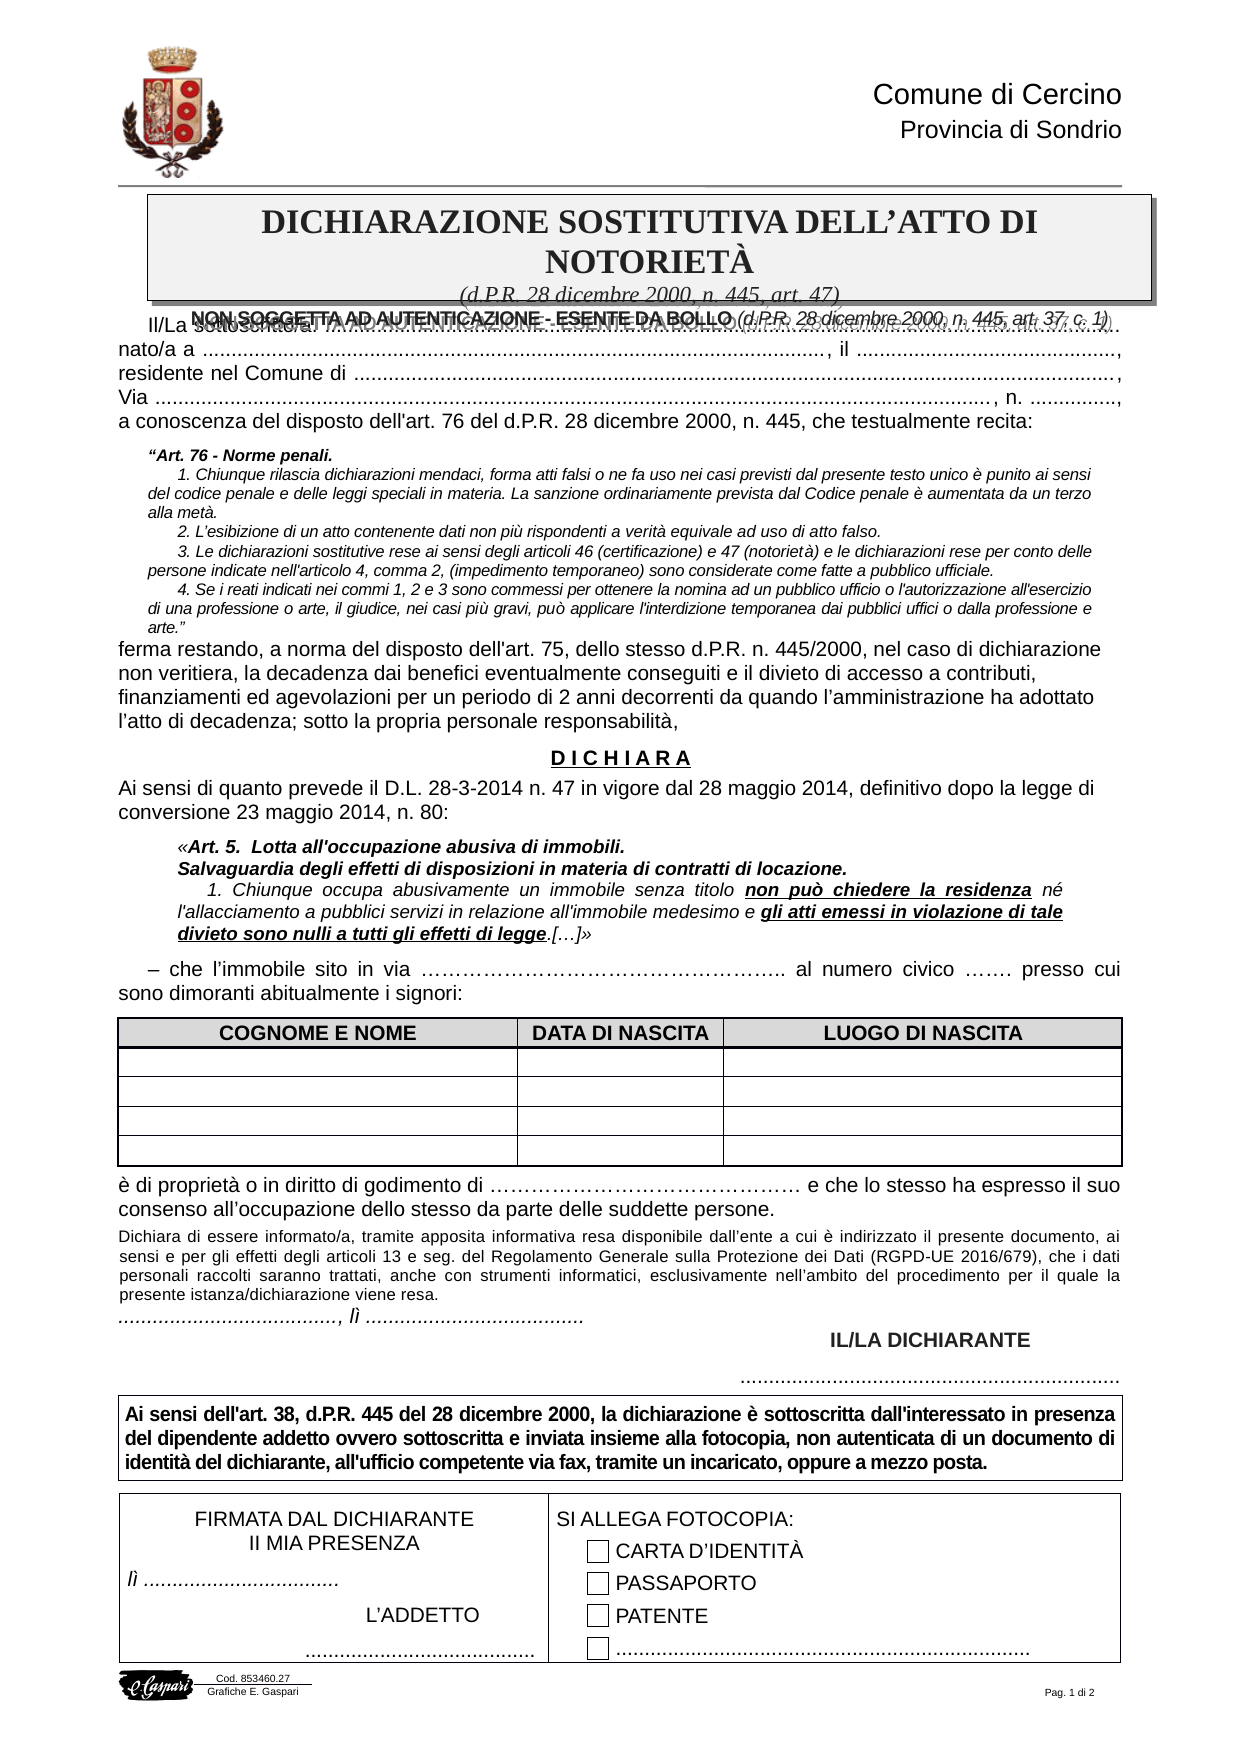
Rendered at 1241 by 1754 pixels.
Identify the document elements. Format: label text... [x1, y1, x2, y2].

list 1. Chiunque occupa abusivamente un immobile senza titolo non può chiedere la residenza né l'allacciamento a pubblici servizi in relazione all'immobile medesimo e gli atti emessi in violazione di tale divieto sono nulli a tutti gli effetti di legge.[…]» [177, 879, 1063, 944]
text è di proprietà o in diritto di godimento di ……………………………………… e che lo stesso ha espresso il suo consenso all’occupazione dello stesso da parte delle suddette persone. [118, 1173, 1122, 1221]
text «Art. 5. Lotta all'occupazione abusiva di immobili. [177, 836, 1063, 858]
table_cell [724, 1136, 1121, 1165]
table_header FIRMATA DAL DICHIARANTE II MIA PRESENZA lì .................................. L’ADDETTO ........................................ [120, 1494, 548, 1662]
text IL/LA DICHIARANTE [738, 1328, 1122, 1352]
table_header SI ALLEGA FOTOCOPIA: CARTA D’IDENTITÀ PASSAPORTO PATENTE ........................................................................ [549, 1494, 1120, 1662]
text .................................................................. [738, 1364, 1122, 1388]
table_header DATA DI NASCITA [518, 1019, 723, 1046]
table_cell [724, 1049, 1121, 1076]
picture [122, 46, 224, 178]
table_cell [518, 1107, 723, 1135]
table_cell [119, 1049, 517, 1076]
text 4. Se i reati indicati nei commi 1, 2 e 3 sono commessi per ottenere la nomina ad un pubblico ufficio o l'autorizzazione all'esercizio di una professione o arte, il giudice, nei casi più gravi, può applicare l'interdizione temporanea dai pubblici uffici o dalla professione e arte.” [148, 580, 1093, 637]
table_cell [724, 1107, 1121, 1135]
text 1. Chiunque rilascia dichiarazioni mendaci, forma atti falsi o ne fa uso nei casi previsti dal presente testo unico è punito ai sensi del codice penale e delle leggi speciali in materia. La sanzione ordinariamente prevista dal Codice penale è aumentata da un terzo alla metà. [148, 465, 1093, 522]
text D I C H I A R A [119, 746, 1122, 769]
table_cell [518, 1049, 723, 1076]
picture [118, 1669, 194, 1701]
text 3. Le dichiarazioni sostitutive rese ai sensi degli articoli 46 (certificazione) e 47 (notorietà) e le dichiarazioni rese per conto delle persone indicate nell'articolo 4, comma 2, (impedimento temporaneo) sono considerate come fatte a pubblico ufficiale. [148, 541, 1093, 580]
table_header Ai sensi dell'art. 38, d.P.R. 445 del 28 dicembre 2000, la dichiarazione è sottoscritta dall'interessato in presenza del dipendente addetto ovvero sottoscritta e inviata insieme alla fotocopia, non autenticata di un documento di identità del dichiarante, all'ufficio competente via fax, tramite un incaricato, oppure a mezzo posta. [119, 1396, 1122, 1480]
text Il/La sottoscritto/a. .......................................................................................................................................... nato/a a ............................................................................................................, il ............................................., residente nel Comune di ...................................................................................................................................., Via ................................................................................................................................................., n. ..............., a conoscenza del disposto dell'art. 76 del d.P.R. 28 dicembre 2000, n. 445, che testualmente recita: [118, 313, 1122, 433]
text Provincia di Sondrio [224, 115, 1122, 144]
text Ai sensi di quanto prevede il D.L. 28-3-2014 n. 47 in vigore dal 28 maggio 2014, definitivo dopo la legge di conversione 23 maggio 2014, n. 80: [118, 776, 1122, 824]
table_cell [724, 1077, 1121, 1106]
table_cell [518, 1136, 723, 1165]
text Dichiara di essere informato/a, tramite apposita informativa resa disponibile dall’ente a cui è indirizzato il presente documento, ai sensi e per gli effetti degli articoli 13 e seg. del Regolamento Generale sulla Protezione dei Dati (RGPD-UE 2016/679), che i dati personali raccolti saranno trattati, anche con strumenti informatici, esclusivamente nell’ambito del procedimento per il quale la presente istanza/dichiarazione viene resa. [118, 1227, 1122, 1304]
text – che l’immobile sito in via …………………………………………….. al numero civico ……. presso cui sono dimoranti abitualmente i signori: [118, 956, 1122, 1004]
text ferma restando, a norma del disposto dell'art. 75, dello stesso d.P.R. n. 445/2000, nel caso di dichiarazione non veritiera, la decadenza dai benefici eventualmente conseguiti e il divieto di accesso a contributi, finanziamenti ed agevolazioni per un periodo di 2 anni decorrenti da quando l’amministrazione ha adottato l’atto di decadenza; sotto la propria personale responsabilità, [118, 637, 1122, 733]
text “Art. 76 - Norme penali. [148, 446, 1093, 465]
text Comune di Cercino [224, 77, 1122, 110]
text Salvaguardia degli effetti di disposizioni in materia di contratti di locazione. [177, 858, 1063, 879]
table_cell [518, 1077, 723, 1106]
text ......................................, lì ...................................... [118, 1304, 1122, 1328]
table_cell [119, 1107, 517, 1135]
text 2. L’esibizione di un atto contenente dati non più rispondenti a verità equivale ad uso di atto falso. [148, 522, 1093, 541]
table_header LUOGO DI NASCITA [724, 1019, 1121, 1046]
table_header COGNOME E NOME [119, 1019, 517, 1046]
table_cell [119, 1077, 517, 1106]
table_cell [119, 1136, 517, 1165]
